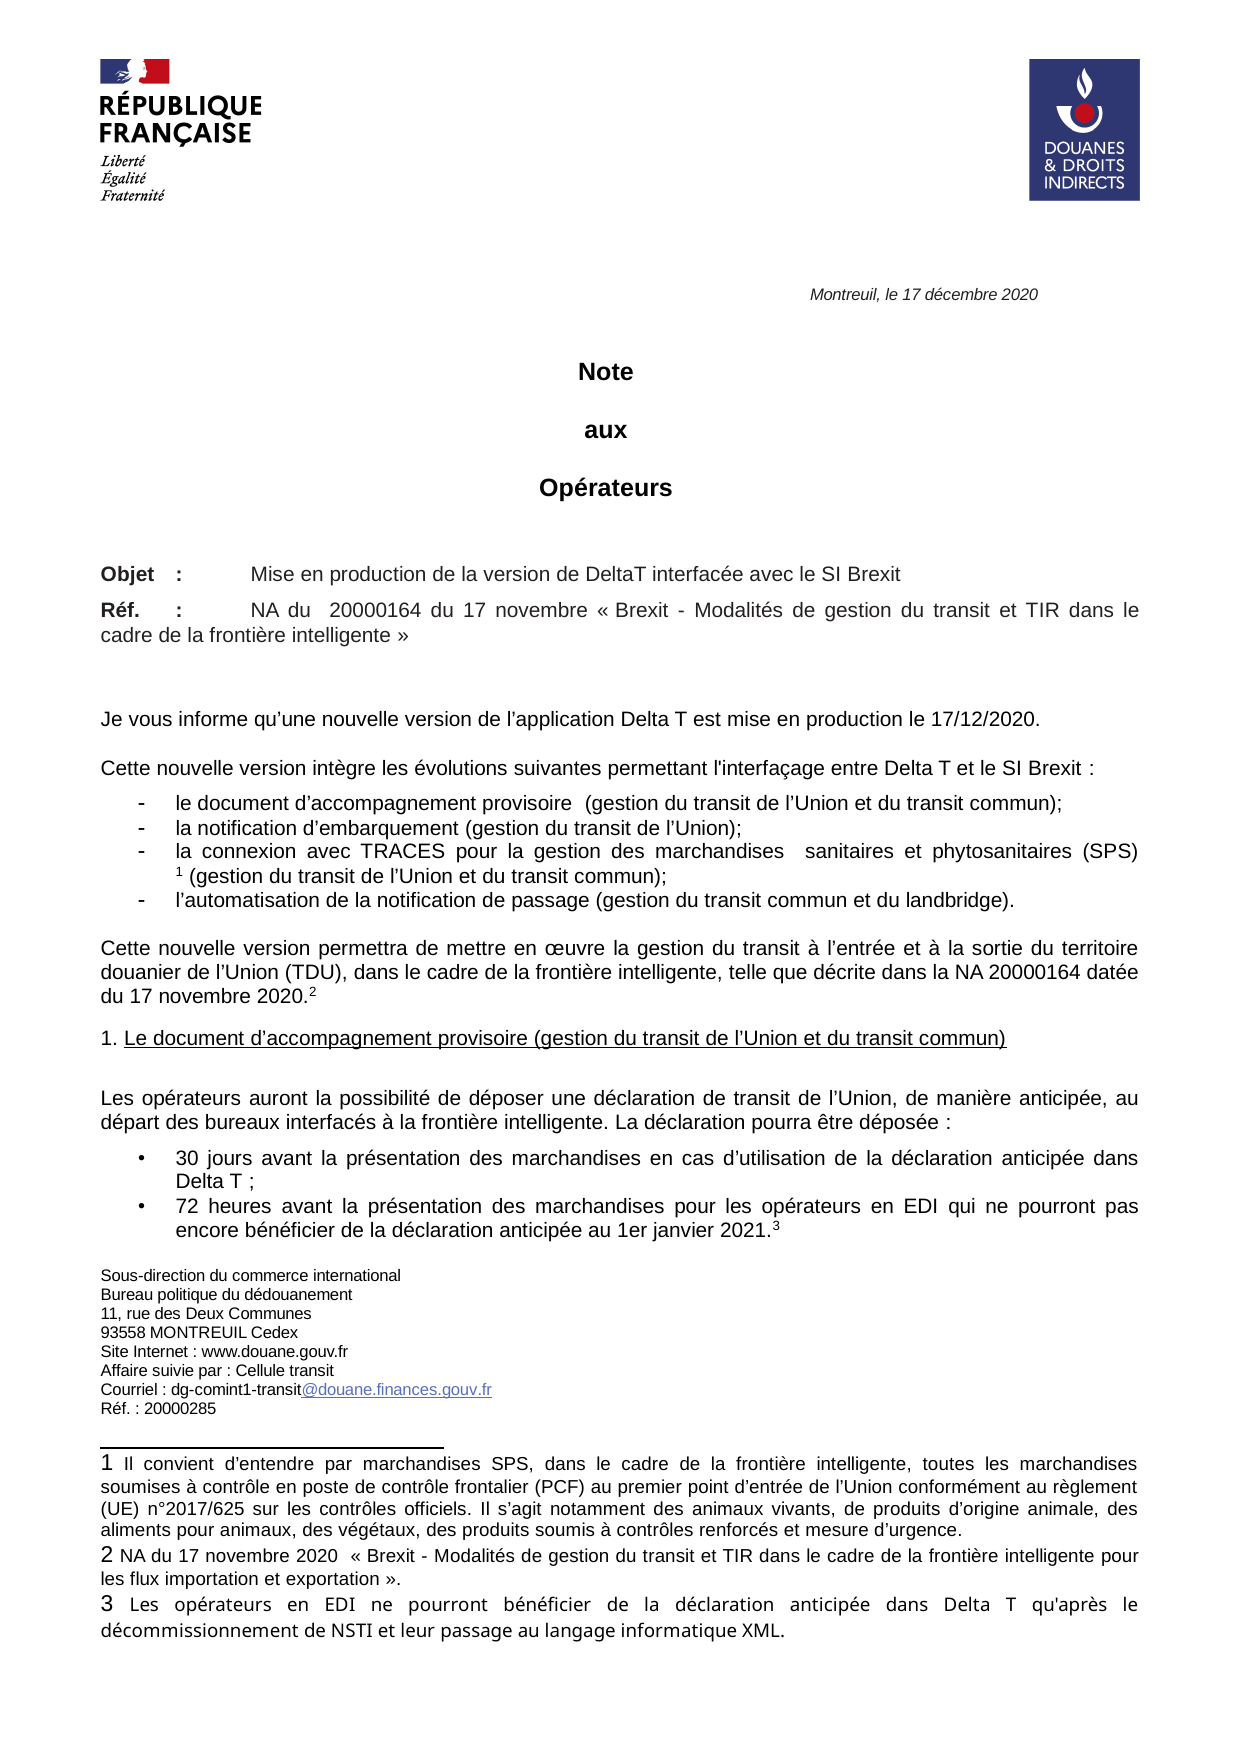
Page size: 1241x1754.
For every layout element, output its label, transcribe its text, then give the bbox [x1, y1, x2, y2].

text Objet : Mise en production de la version de DeltaT interfacée avec le SI Brexit [100, 561, 1140, 586]
list 72 heures avant la présentation des marchandises pour les opérateurs en EDI qui ne pourront pas encore bénéficier de la déclaration anticipée au 1er janvier 2021. [138, 1193, 1140, 1242]
text Courriel : dg-comint1-transit@douane.finances.gouv.fr [100, 1380, 1140, 1399]
text Cette nouvelle version permettra de mettre en œuvre la gestion du transit à l’entrée et à la sortie du territoire douanier de l’Union (TDU), dans le cadre de la frontière intelligente, telle que décrite dans la NA 20000164 datée du 17 novembre 2020. [100, 912, 1140, 1008]
text Les opérateurs auront la possibilité de déposer une déclaration de transit de l’Union, de manière anticipée, au départ des bureaux interfacés à la frontière intelligente. La déclaration pourra être déposée : [100, 1086, 1140, 1134]
table_header [100, 285, 402, 526]
table_header Montreuil, le 17 décembre 2020 [810, 285, 1140, 526]
picture [100, 59, 262, 201]
list le document d’accompagnement provisoire (gestion du transit de l’Union et du transit commun); [138, 791, 1140, 815]
text Réf. : NA du 20000164 du 17 novembre « Brexit - Modalités de gestion du transit et TIR dans le cadre de la frontière intelligente » [100, 597, 1140, 647]
text 93558 MONTREUIL Cedex [100, 1323, 1140, 1342]
list Les opérateurs en EDI ne pourront bénéficier de la déclaration anticipée dans Delta T qu'après le décommissionnement de NSTI et leur passage au langage informatique XML. [100, 1589, 1140, 1643]
text Réf. : 20000285 [100, 1399, 1140, 1418]
text NA du 17 novembre 2020 « Brexit - Modalités de gestion du transit et TIR dans le cadre de la frontière intelligente pour les flux importation et exportation ». [100, 1541, 1140, 1589]
table_header Note aux Opérateurs [402, 285, 810, 526]
text Site Internet : www.douane.gouv.fr [100, 1342, 1140, 1361]
list la connexion avec TRACES pour la gestion des marchandises sanitaires et phytosanitaires (SPS) (gestion du transit de l’Union et du transit commun); [138, 839, 1140, 888]
text Cette nouvelle version intègre les évolutions suivantes permettant l'interfaçage entre Delta T et le SI Brexit : [100, 731, 1140, 779]
text Je vous informe qu’une nouvelle version de l’application Delta T est mise en production le 17/12/2020. [100, 707, 1140, 731]
list Il convient d’entendre par marchandises SPS, dans le cadre de la frontière intelligente, toutes les marchandises soumises à contrôle en poste de contrôle frontalier (PCF) au premier point d’entrée de l’Union conformément au règlement (UE) n°2017/625 sur les contrôles officiels. Il s’agit notamment des animaux vivants, de produits d’origine animale, des aliments pour animaux, des végétaux, des produits soumis à contrôles renforcés et mesure d’urgence. [100, 1448, 1140, 1541]
list l’automatisation de la notification de passage (gestion du transit commun et du landbridge). [138, 888, 1140, 912]
list la notification d’embarquement (gestion du transit de l’Union); [138, 815, 1140, 839]
text Sous-direction du commerce international [100, 1266, 1140, 1285]
text Affaire suivie par : Cellule transit [100, 1361, 1140, 1380]
text 11, rue des Deux Communes [100, 1304, 1140, 1323]
text Bureau politique du dédouanement [100, 1285, 1140, 1304]
picture [1029, 59, 1140, 201]
list 30 jours avant la présentation des marchandises en cas d’utilisation de la déclaration anticipée dans Delta T ; [138, 1145, 1140, 1193]
text 1. Le document d’accompagnement provisoire (gestion du transit de l’Union et du transit commun) [100, 1026, 1140, 1050]
